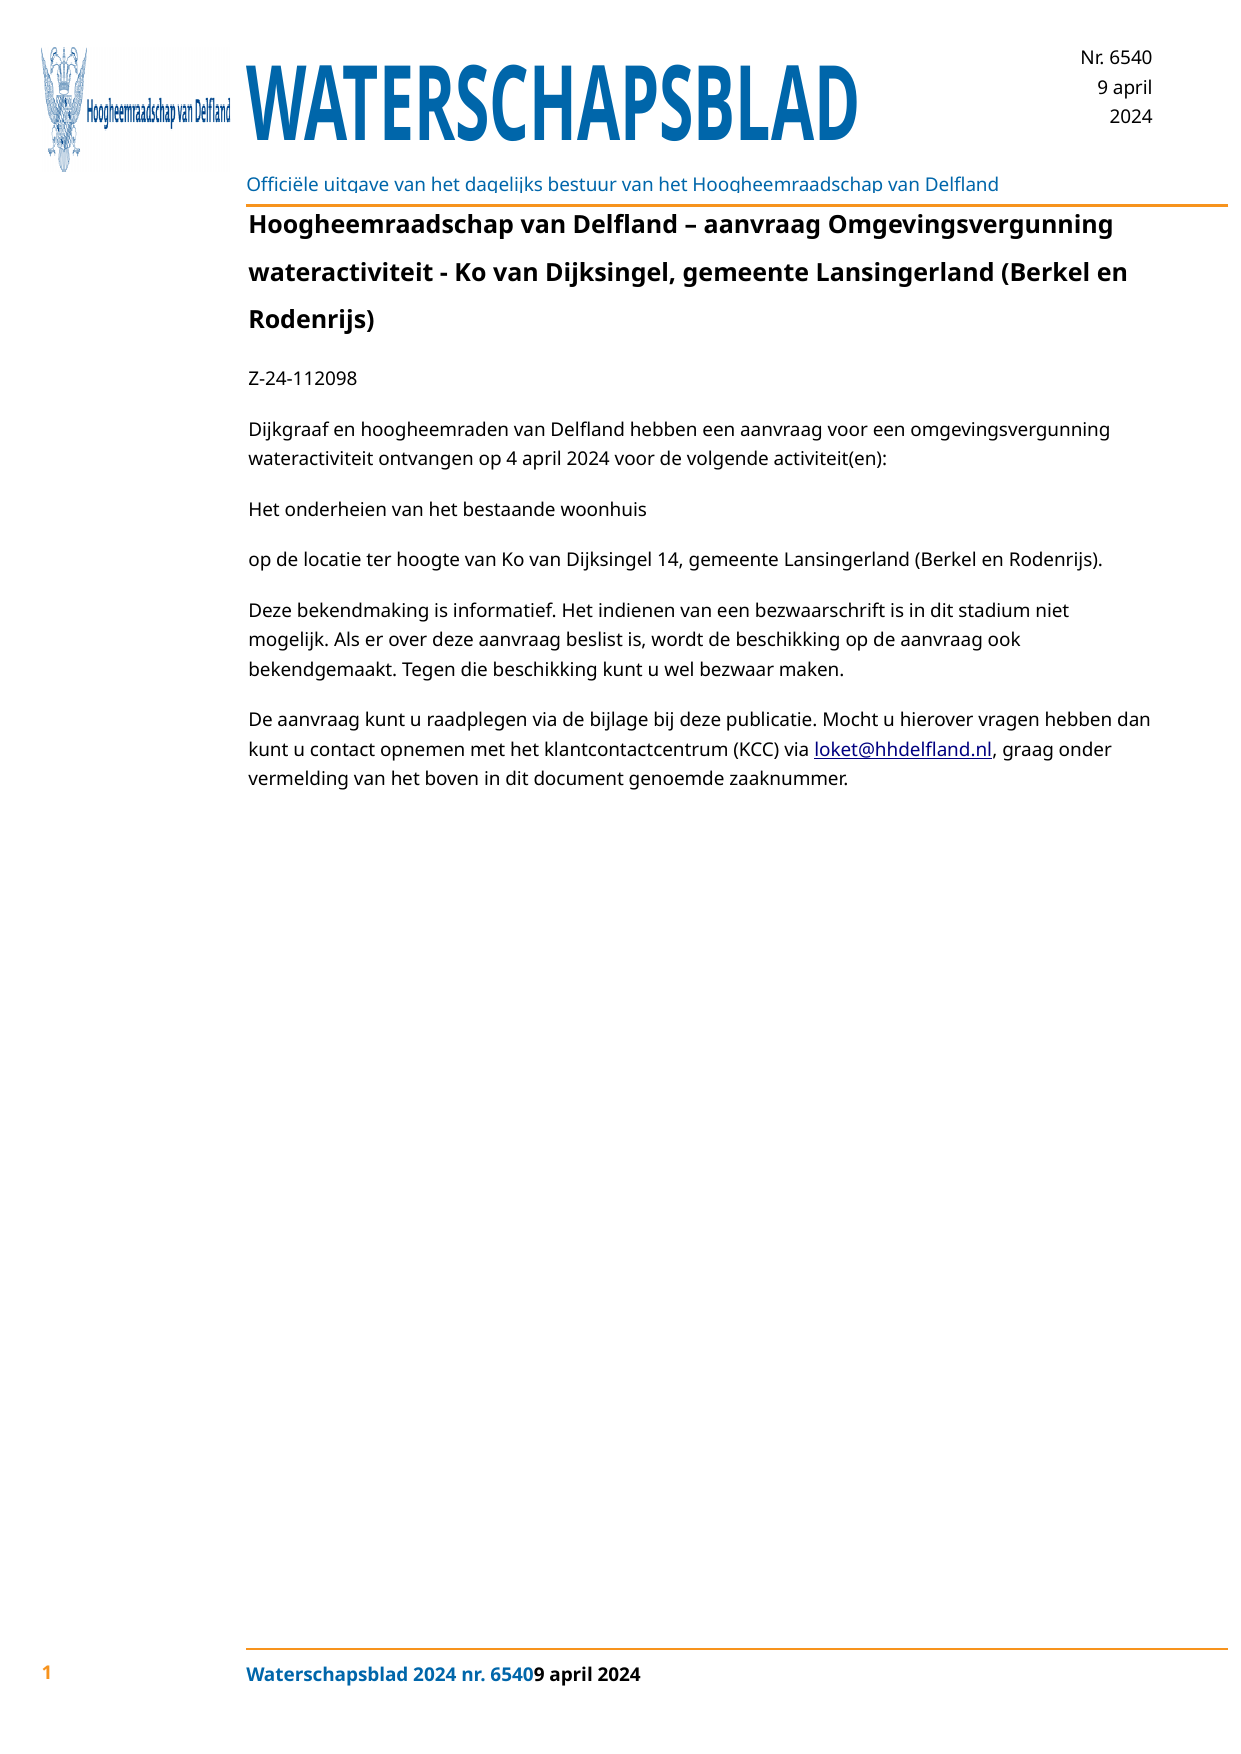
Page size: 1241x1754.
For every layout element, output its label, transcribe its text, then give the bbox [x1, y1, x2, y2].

text Hoogheemraadschap van Delfland – aanvraag Omgevingsvergunning wateractiviteit - Ko van Dijksingel, gemeente Lansingerland (Berkel en Rodenrijs) [248, 207, 1152, 336]
text De aanvraag kunt u raadplegen via de bijlage bij deze publicatie. Mocht u hierover vragen hebben dan kunt u contact opnemen met het klantcontactcentrum (KCC) via loket@hhdelfland.nl, graag onder vermelding van het boven in dit document genoemde zaaknummer. [248, 706, 1152, 791]
text Z-24-112098 [248, 366, 1152, 391]
text Dijkgraaf en hoogheemraden van Delfland hebben een aanvraag voor een omgevingsvergunning wateractiviteit ontvangen op 4 april 2024 voor de volgende activiteit(en): [248, 416, 1152, 471]
picture [41, 47, 231, 172]
text Het onderheien van het bestaande woonhuis [248, 496, 1152, 522]
text op de locatie ter hoogte van Ko van Dijksingel 14, gemeente Lansingerland (Berkel en Rodenrijs). [248, 546, 1152, 572]
text Deze bekendmaking is informatief. Het indienen van een bezwaarschrift is in dit stadium niet mogelijk. Als er over deze aanvraag beslist is, wordt de beschikking op de aanvraag ook bekendgemaakt. Tegen die beschikking kunt u wel bezwaar maken. [248, 597, 1152, 682]
